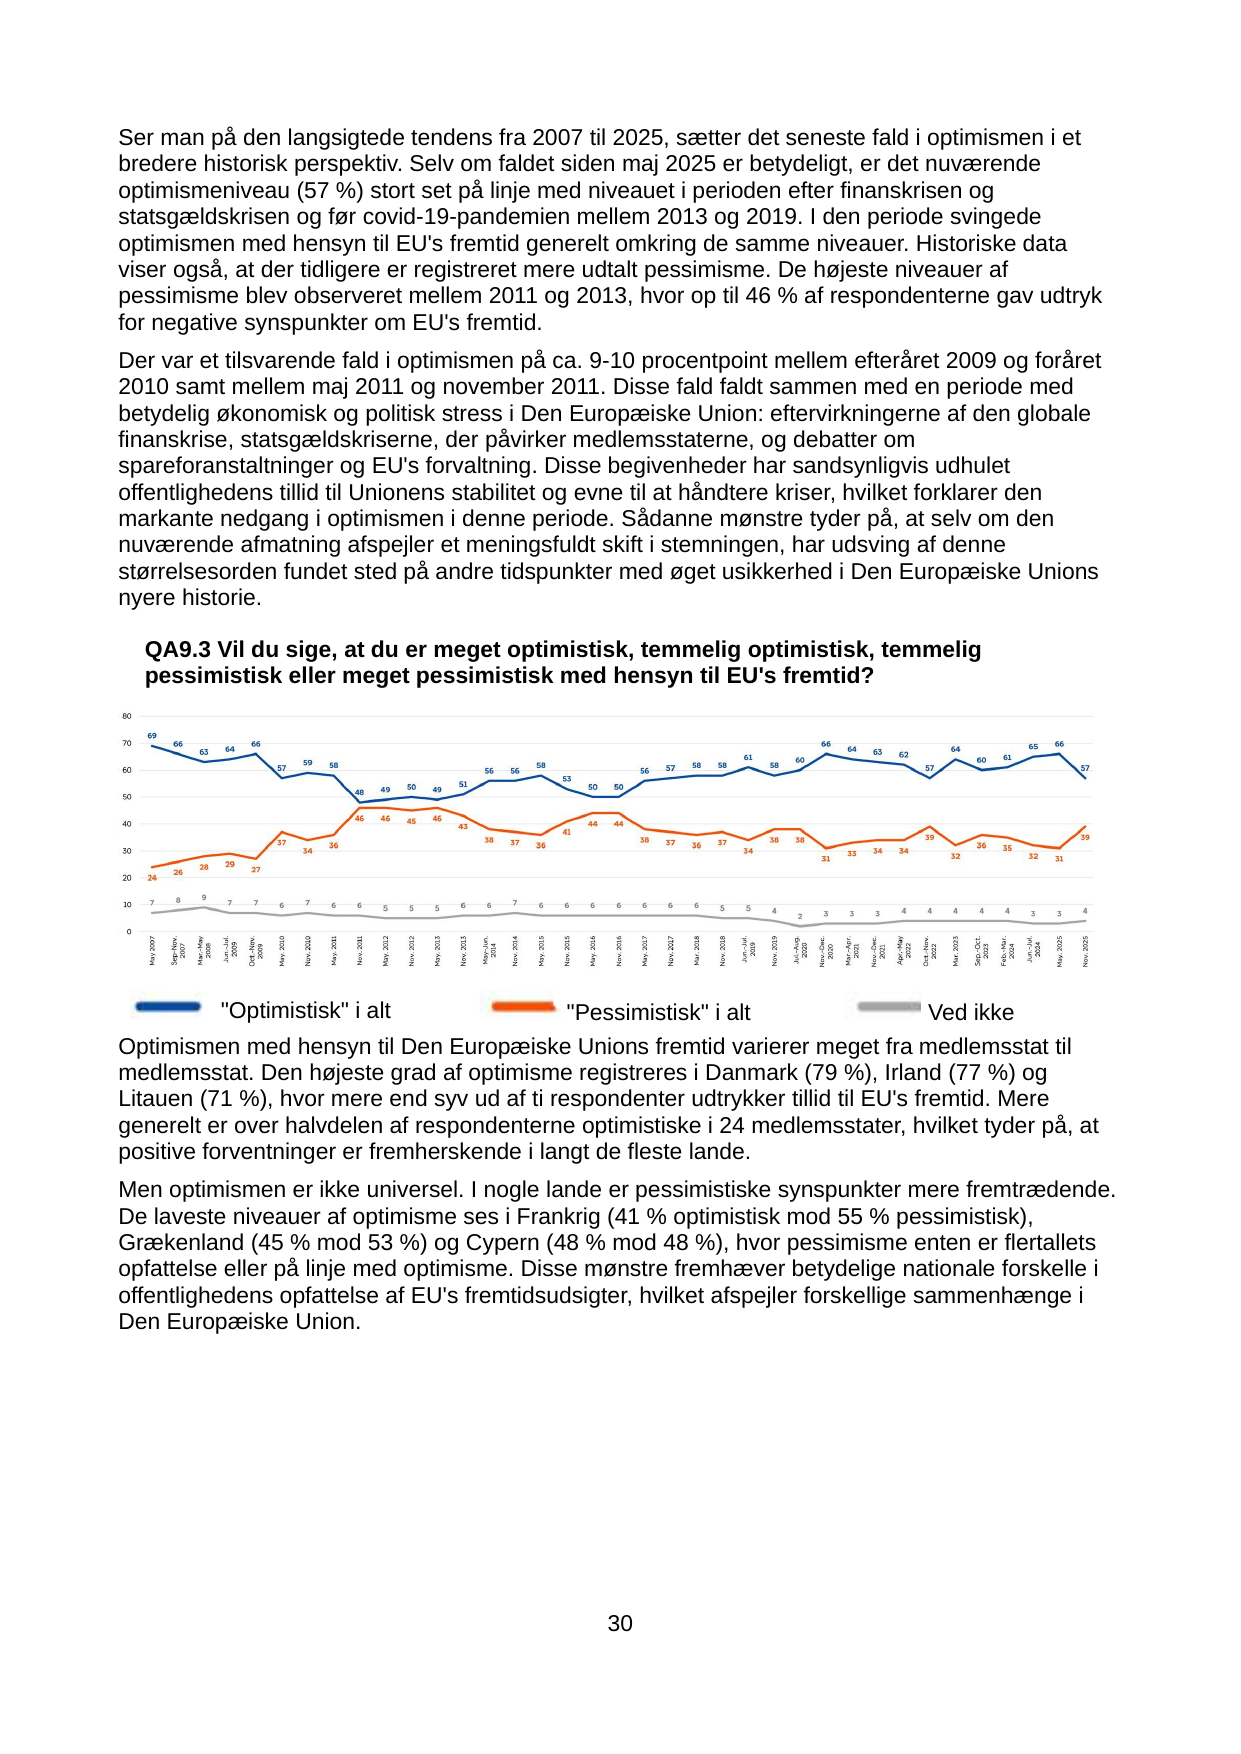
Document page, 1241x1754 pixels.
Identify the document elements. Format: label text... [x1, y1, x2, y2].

picture [127, 990, 921, 1019]
text Der var et tilsvarende fald i optimismen på ca. 9-10 procentpoint mellem efteråret 2009 og foråret 2010 samt mellem maj 2011 og november 2011. Disse fald faldt sammen med en periode med betydelig økonomisk og politisk stress i Den Europæiske Union: eftervirkningerne af den globale finanskrise, statsgældskriserne, der påvirker medlemsstaterne, og debatter om spareforanstaltninger og EU's forvaltning. Disse begivenheder har sandsynligvis udhulet offentlighedens tillid til Unionens stabilitet og evne til at håndtere kriser, hvilket forklarer den markante nedgang i optimismen i denne periode. Sådanne mønstre tyder på, at selv om den nuværende afmatning afspejler et meningsfuldt skift i stemningen, har udsving af denne størrelsesorden fundet sted på andre tidspunkter med øget usikkerhed i Den Europæiske Unions nyere historie. [118, 347, 1122, 610]
text Ser man på den langsigtede tendens fra 2007 til 2025, sætter det seneste fald i optimismen i et bredere historisk perspektiv. Selv om faldet siden maj 2025 er betydeligt, er det nuværende optimismeniveau (57 %) stort set på linje med niveauet i perioden efter finanskrisen og statsgældskrisen og før covid-19-pandemien mellem 2013 og 2019. I den periode svingede optimismen med hensyn til EU's fremtid generelt omkring de samme niveauer. Historiske data viser også, at der tidligere er registreret mere udtalt pessimisme. De højeste niveauer af pessimisme blev observeret mellem 2011 og 2013, hvor op til 46 % af respondenterne gav udtryk for negative synspunkter om EU's fremtid. [118, 124, 1122, 335]
text Men optimismen er ikke universel. I nogle lande er pessimistiske synspunkter mere fremtrædende. De laveste niveauer af optimisme ses i Frankrig (41 % optimistisk mod 55 % pessimistisk), Grækenland (45 % mod 53 %) og Cypern (48 % mod 48 %), hvor pessimisme enten er flertallets opfattelse eller på linje med optimisme. Disse mønstre fremhæver betydelige nationale forskelle i offentlighedens opfattelse af EU's fremtidsudsigter, hvilket afspejler forskellige sammenhænge i Den Europæiske Union. [118, 1176, 1122, 1334]
picture [118, 707, 1093, 972]
picture [578, 1006, 586, 1012]
text Optimismen med hensyn til Den Europæiske Unions fremtid varierer meget fra medlemsstat til medlemsstat. Den højeste grad af optimisme registreres i Danmark (79 %), Irland (77 %) og Litauen (71 %), hvor mere end syv ud af ti respondenter udtrykker tillid til EU's fremtid. Mere generelt er over halvdelen af respondenterne optimistiske i 24 medlemsstater, hvilket tyder på, at positive forventninger er fremherskende i langt de fleste lande. [118, 622, 1122, 1164]
